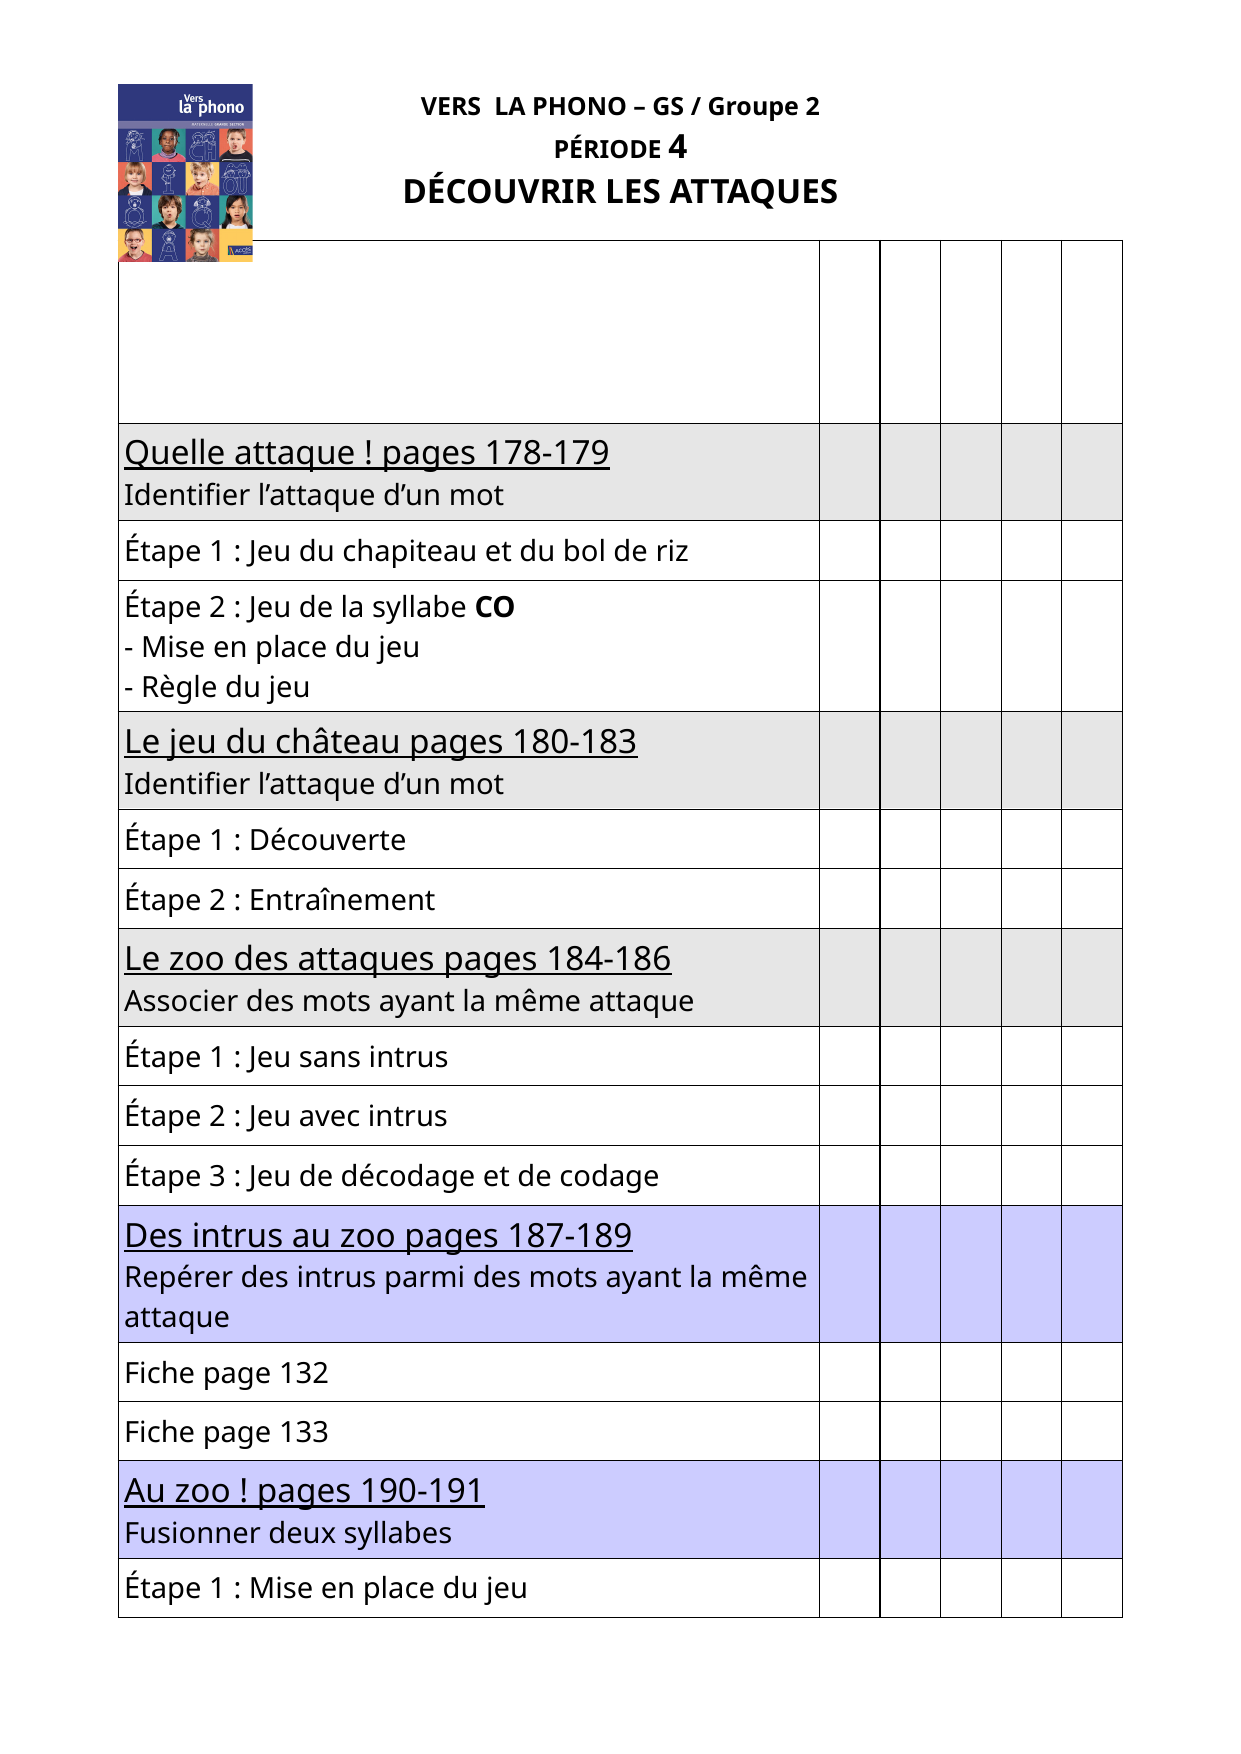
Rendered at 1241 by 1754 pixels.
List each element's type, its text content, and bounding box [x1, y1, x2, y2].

text DÉCOUVRIR LES ATTAQUES [253, 168, 1122, 213]
table_cell [941, 929, 1001, 1026]
table_cell [881, 869, 940, 928]
table_cell [1002, 581, 1061, 711]
table_cell [881, 929, 940, 1026]
table_cell [941, 424, 1001, 520]
table_cell [1062, 1086, 1122, 1145]
table_cell [881, 810, 940, 868]
table_header [119, 241, 819, 422]
table_cell Des intrus au zoo pages 187-189 Repérer des intrus parmi des mots ayant la même attaque [119, 1206, 819, 1342]
table_header [1002, 241, 1061, 422]
table_cell [1002, 1402, 1061, 1460]
table_cell [941, 1027, 1001, 1085]
table_cell [881, 1461, 940, 1558]
table_cell [941, 581, 1001, 711]
table_cell Au zoo ! pages 190-191 Fusionner deux syllabes [119, 1461, 819, 1558]
table_cell [820, 424, 879, 520]
table_cell Le jeu du château pages 180-183 Identifier l’attaque d’un mot [119, 712, 819, 808]
table_cell Fiche page 132 [119, 1343, 819, 1401]
table_cell [1002, 929, 1061, 1026]
table_cell [881, 1402, 940, 1460]
table_cell [941, 1086, 1001, 1145]
table_cell [1062, 810, 1122, 868]
table_cell [1062, 1206, 1122, 1342]
table_cell [941, 1559, 1001, 1617]
table_cell [881, 712, 940, 808]
table_cell [881, 1086, 940, 1145]
table_cell [941, 712, 1001, 808]
table_cell [1002, 1343, 1061, 1401]
table_cell [881, 521, 940, 580]
table_cell [881, 1343, 940, 1401]
table_cell [941, 521, 1001, 580]
table_cell [881, 1206, 940, 1342]
table_header [1062, 241, 1122, 422]
table_cell Étape 1 : Mise en place du jeu [119, 1559, 819, 1617]
table_cell [941, 1206, 1001, 1342]
picture [118, 84, 253, 262]
table_cell [1002, 1461, 1061, 1558]
table_cell [1062, 424, 1122, 520]
table_cell [820, 1027, 879, 1085]
table_cell [1002, 810, 1061, 868]
table_cell [820, 1559, 879, 1617]
table_cell [820, 1461, 879, 1558]
table_cell Étape 1 : Jeu sans intrus [119, 1027, 819, 1085]
table_cell [1002, 424, 1061, 520]
table_cell [820, 1086, 879, 1145]
table_cell [1062, 929, 1122, 1026]
table_cell [820, 869, 879, 928]
table_cell [820, 810, 879, 868]
table_cell [820, 521, 879, 580]
table_cell [1062, 1461, 1122, 1558]
table_cell [1062, 712, 1122, 808]
table_cell [1062, 521, 1122, 580]
table_cell [1002, 1559, 1061, 1617]
table_cell [1062, 1343, 1122, 1401]
table_cell [881, 1559, 940, 1617]
table_cell [941, 1461, 1001, 1558]
table_cell [1062, 581, 1122, 711]
table_cell [1062, 1402, 1122, 1460]
table_cell [820, 712, 879, 808]
table_cell [1002, 1146, 1061, 1204]
table_cell [1062, 1559, 1122, 1617]
table_cell Étape 2 : Jeu de la syllabe CO - Mise en place du jeu - Règle du jeu [119, 581, 819, 711]
table_cell [820, 1343, 879, 1401]
table_cell [820, 929, 879, 1026]
table_cell [1002, 712, 1061, 808]
table_cell [1062, 869, 1122, 928]
table_cell [820, 1146, 879, 1204]
table_cell Fiche page 133 [119, 1402, 819, 1460]
table_cell [941, 869, 1001, 928]
table_cell [1002, 1086, 1061, 1145]
text VERS LA PHONO – GS / Groupe 2 [253, 88, 1122, 123]
table_cell [881, 581, 940, 711]
table_cell Étape 3 : Jeu de décodage et de codage [119, 1146, 819, 1204]
table_cell Étape 1 : Jeu du chapiteau et du bol de riz [119, 521, 819, 580]
table_cell [941, 1146, 1001, 1204]
table_cell Étape 2 : Entraînement [119, 869, 819, 928]
table_header [820, 241, 879, 422]
table_cell [881, 1146, 940, 1204]
table_cell Étape 1 : Découverte [119, 810, 819, 868]
table_cell [881, 1027, 940, 1085]
table_cell [941, 810, 1001, 868]
text PÉRIODE 4 [253, 123, 1122, 168]
table_header [941, 241, 1001, 422]
table_cell [1002, 521, 1061, 580]
table_cell Quelle attaque ! pages 178-179 Identifier l’attaque d’un mot [119, 424, 819, 520]
table_cell Étape 2 : Jeu avec intrus [119, 1086, 819, 1145]
table_cell [881, 424, 940, 520]
table_cell [941, 1343, 1001, 1401]
table_header [881, 241, 940, 422]
table_cell [820, 581, 879, 711]
table_cell [820, 1206, 879, 1342]
table_cell [1002, 869, 1061, 928]
table_cell [1062, 1146, 1122, 1204]
table_cell [1062, 1027, 1122, 1085]
table_cell Le zoo des attaques pages 184-186 Associer des mots ayant la même attaque [119, 929, 819, 1026]
table_cell [1002, 1027, 1061, 1085]
table_cell [941, 1402, 1001, 1460]
table_cell [1002, 1206, 1061, 1342]
table_cell [820, 1402, 879, 1460]
